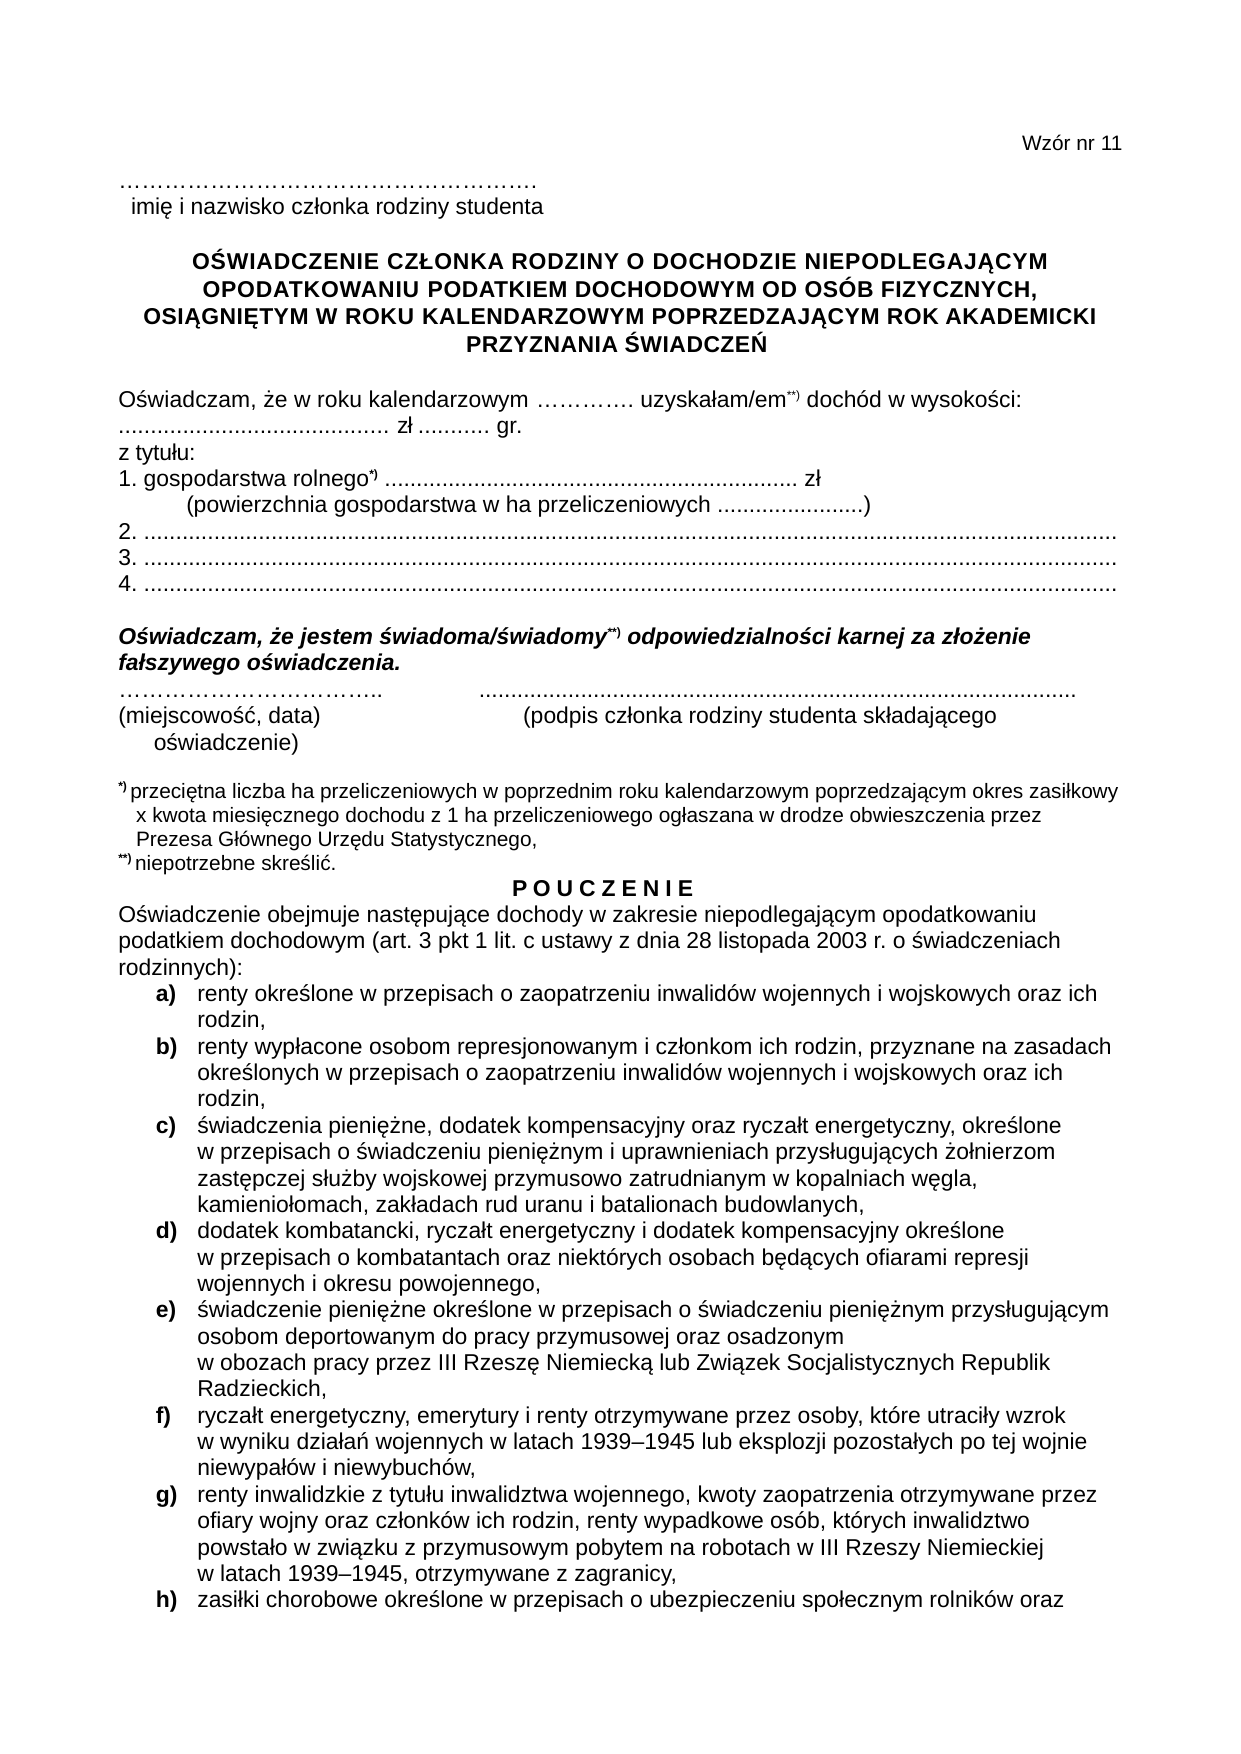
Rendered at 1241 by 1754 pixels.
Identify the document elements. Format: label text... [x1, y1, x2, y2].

text 2. ......................................................................................................................................................... [118, 518, 1122, 544]
list ryczałt energetyczny, emerytury i renty otrzymywane przez osoby, które utraciły wzrok w wyniku działań wojennych w latach 1939–1945 lub eksplozji pozostałych po tej wojnie niewypałów i niewybuchów, [156, 1402, 1122, 1481]
text (miejscowość, data) (podpis członka rodziny studenta składającego oświadczenie) [118, 702, 1122, 755]
text ………………………………………………. [118, 167, 1122, 193]
list zasiłki chorobowe określone w przepisach o ubezpieczeniu społecznym rolników oraz [156, 1586, 1122, 1612]
text Oświadczam, że w roku kalendarzowym …………. uzyskałam/em**) dochód w wysokości: [118, 386, 1122, 412]
text Oświadczam, że jestem świadoma/świadomy**) odpowiedzialności karnej za złożenie fałszywego oświadczenia. [118, 623, 1122, 676]
text zł gr. [118, 412, 1122, 438]
list renty inwalidzkie z tytułu inwalidztwa wojennego, kwoty zaopatrzenia otrzymywane przez ofiary wojny oraz członków ich rodzin, renty wypadkowe osób, których inwalidztwo powstało w związku z przymusowym pobytem na robotach w III Rzeszy Niemieckiej w latach 1939–1945, otrzymywane z zagranicy, [156, 1481, 1122, 1586]
text Wzór nr 11 [83, 131, 1122, 154]
text imię i nazwisko członka rodziny studenta [118, 193, 1122, 219]
list dodatek kombatancki, ryczałt energetyczny i dodatek kompensacyjny określone w przepisach o kombatantach oraz niektórych osobach będących ofiarami represji wojennych i okresu powojennego, [156, 1217, 1122, 1296]
text P O U C Z E N I E [83, 874, 1122, 901]
text Oświadczenie obejmuje następujące dochody w zakresie niepodlegającym opodatkowaniu podatkiem dochodowym (art. 3 pkt 1 lit. c ustawy z dnia 28 listopada 2003 r. o świadczeniach rodzinnych): [118, 901, 1122, 980]
text 3. ......................................................................................................................................................... [118, 544, 1122, 570]
text *) przeciętna liczba ha przeliczeniowych w poprzednim roku kalendarzowym poprzedzającym okres zasiłkowy x kwota miesięcznego dochodu z 1 ha przeliczeniowego ogłaszana w drodze obwieszczenia przez Prezesa Głównego Urzędu Statystycznego, [118, 779, 1122, 851]
list świadczenie pieniężne określone w przepisach o świadczeniu pieniężnym przysługującym osobom deportowanym do pracy przymusowej oraz osadzonym w obozach pracy przez III Rzeszę Niemiecką lub Związek Socjalistycznych Republik Radzieckich, [156, 1296, 1122, 1402]
text 1. gospodarstwa rolnego*) ................................................................. zł [118, 465, 1122, 491]
text (powierzchnia gospodarstwa w ha przeliczeniowych .......................) [142, 491, 1122, 518]
text OŚWIADCZENIE CZŁONKA RODZINY O DOCHODZIE NIEPODLEGAJĄCYM OPODATKOWANIU PODATKIEM DOCHODOWYM OD OSÓB FIZYCZNYCH, OSIĄGNIĘTYM W ROKU KALENDARZOWYM POPRZEDZAJĄCYM ROK AKADEMICKI PRZYZNANIA ŚWIADCZEŃ [118, 247, 1122, 358]
text **) niepotrzebne skreślić. [118, 851, 1122, 874]
list świadczenia pieniężne, dodatek kompensacyjny oraz ryczałt energetyczny, określone w przepisach o świadczeniu pieniężnym i uprawnieniach przysługujących żołnierzom zastępczej służby wojskowej przymusowo zatrudnianym w kopalniach węgla, kamieniołomach, zakładach rud uranu i batalionach budowlanych, [156, 1112, 1122, 1217]
list renty określone w przepisach o zaopatrzeniu inwalidów wojennych i wojskowych oraz ich rodzin, [156, 980, 1122, 1033]
text 4. ......................................................................................................................................................... [118, 570, 1122, 597]
list renty wypłacone osobom represjonowanym i członkom ich rodzin, przyznane na zasadach określonych w przepisach o zaopatrzeniu inwalidów wojennych i wojskowych oraz ich rodzin, [156, 1033, 1122, 1112]
text z tytułu: [118, 438, 1122, 465]
text …………………………….. .............................................................................................. [118, 676, 1122, 702]
